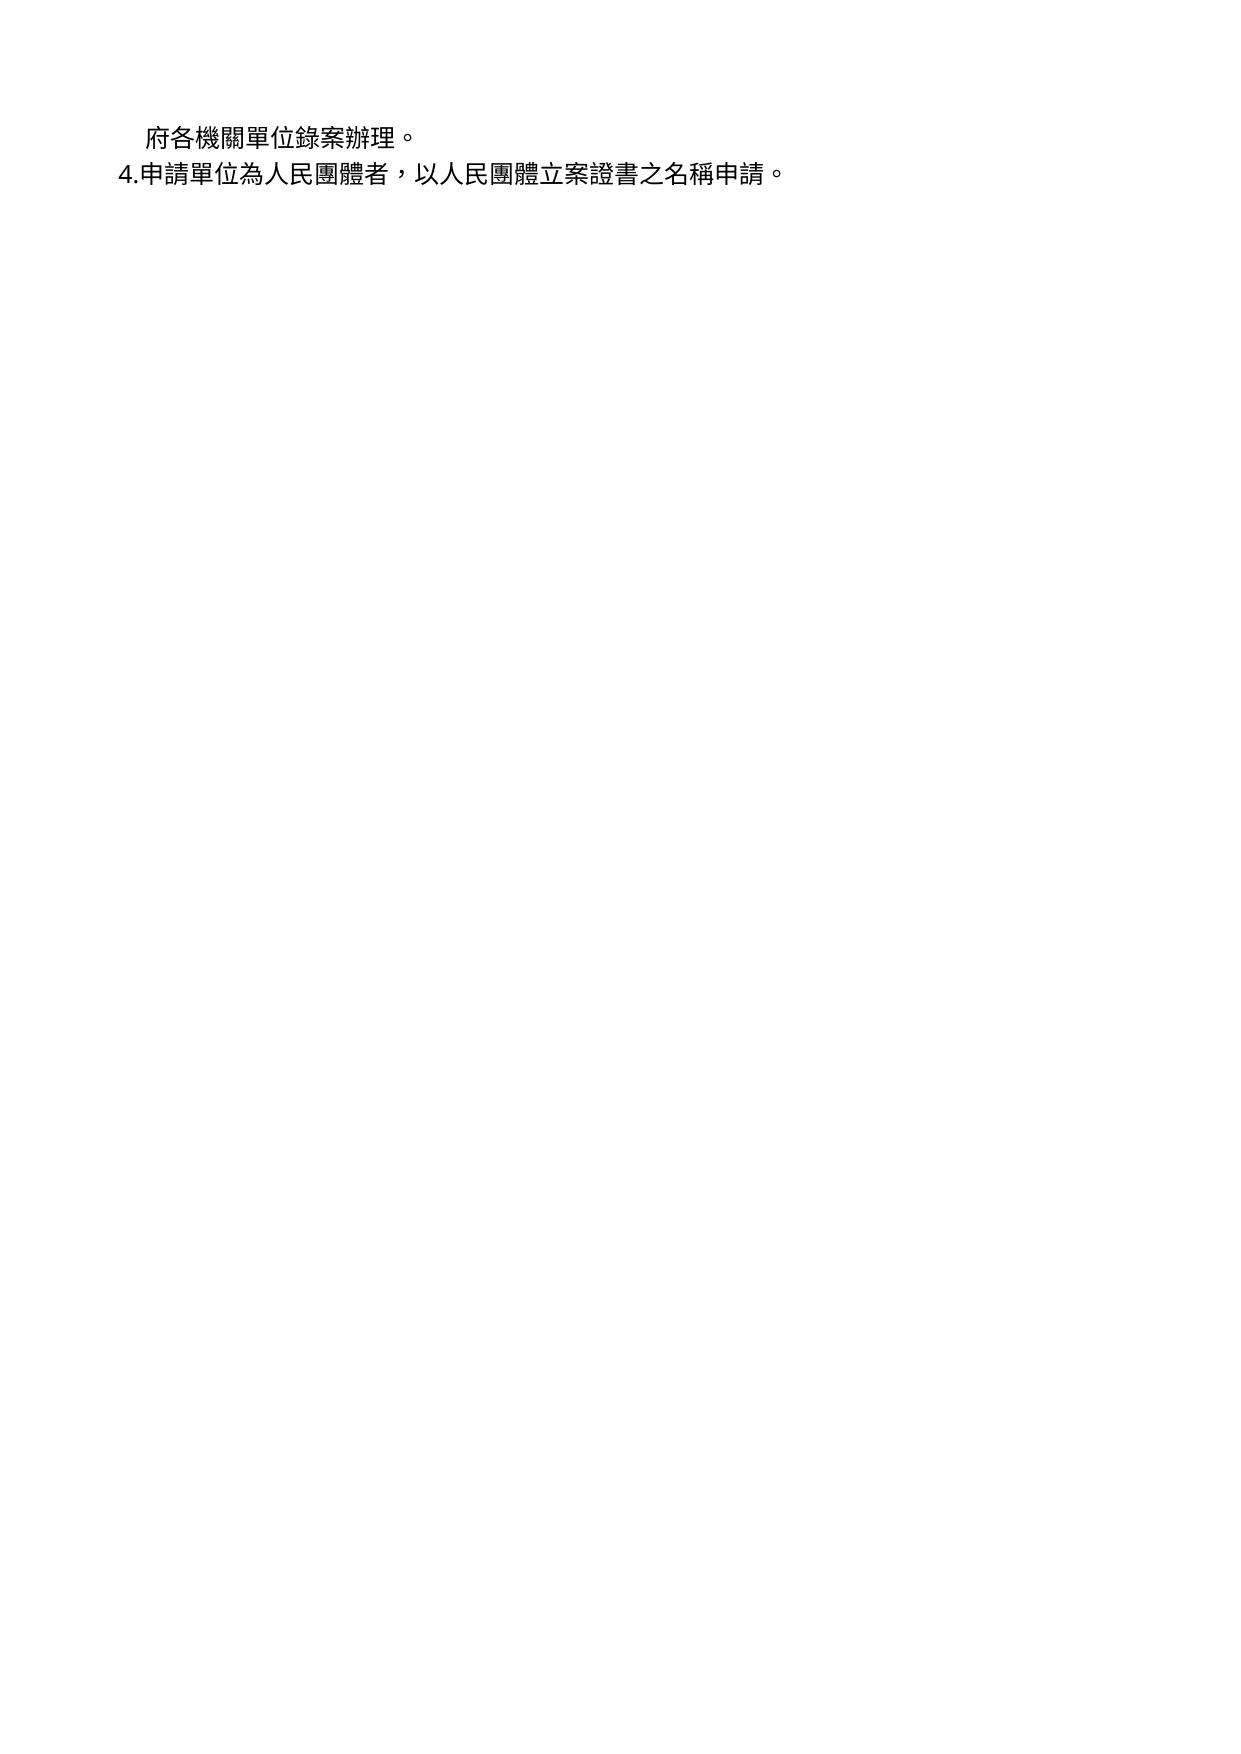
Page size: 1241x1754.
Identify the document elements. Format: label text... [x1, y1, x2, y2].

text 4.申請單位為人民團體者，以人民團體立案證書之名稱申請。 [118, 154, 1122, 191]
text 府各機關單位錄案辦理。 [118, 118, 1122, 154]
